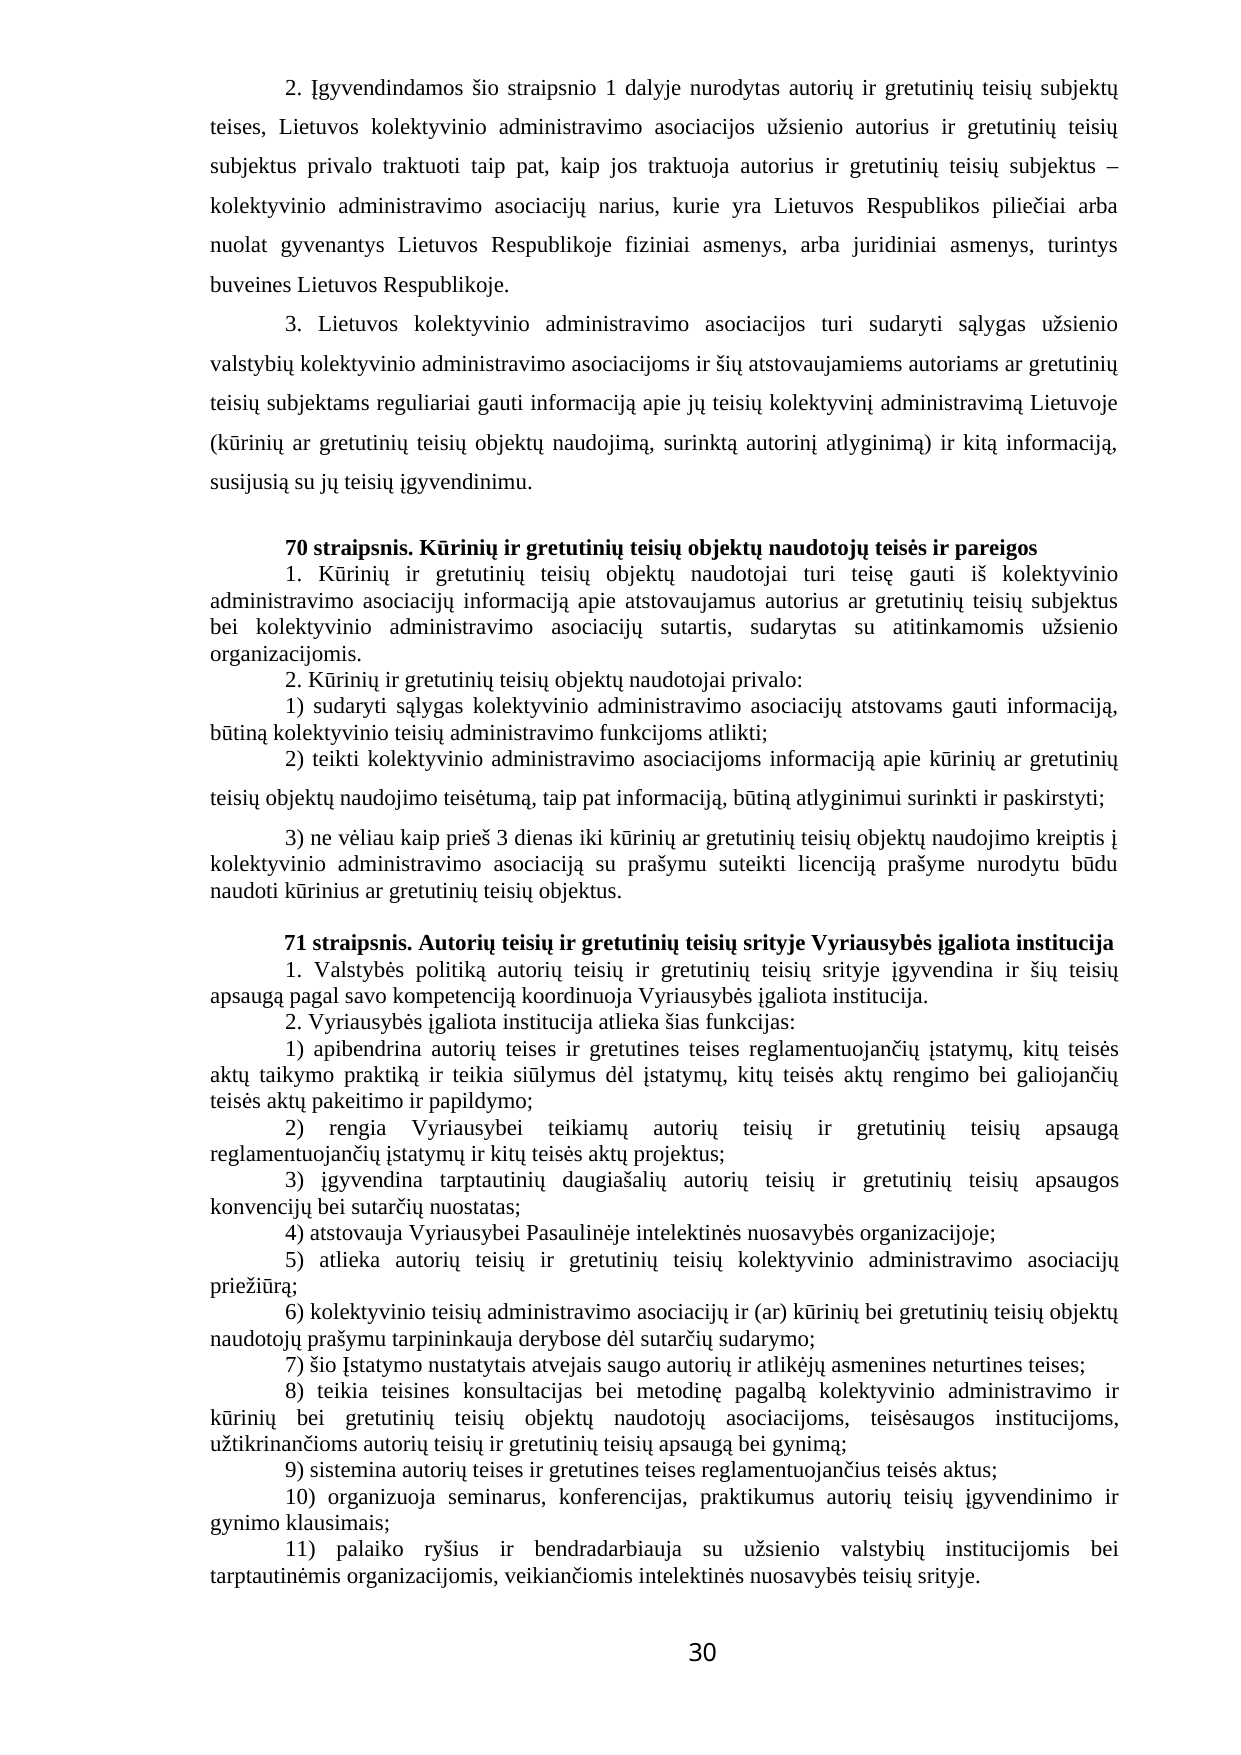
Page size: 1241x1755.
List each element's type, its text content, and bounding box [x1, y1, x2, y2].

text 6) kolektyvinio teisių administravimo asociacijų ir (ar) kūrinių bei gretutinių teisių objektų naudotojų prašymu tarpininkauja derybose dėl sutarčių sudarymo; [210, 1298, 1120, 1351]
text 1) sudaryti sąlygas kolektyvinio administravimo asociacijų atstovams gauti informaciją, būtiną kolektyvinio teisių administravimo funkcijoms atlikti; [210, 692, 1119, 745]
text 2. Vyriausybės įgaliota institucija atlieka šias funkcijas: [210, 1008, 1120, 1035]
text 10) organizuoja seminarus, konferencijas, praktikumus autorių teisių įgyvendinimo ir gynimo klausimais; [210, 1483, 1120, 1536]
text 2) rengia Vyriausybei teikiamų autorių teisių ir gretutinių teisių apsaugą reglamentuojančių įstatymų ir kitų teisės aktų projektus; [210, 1114, 1120, 1167]
text 3) ne vėliau kaip prieš 3 dienas iki kūrinių ar gretutinių teisių objektų naudojimo kreiptis į kolektyvinio administravimo asociaciją su prašymu suteikti licenciją prašyme nurodytu būdu naudoti kūrinius ar gretutinių teisių objektus. [210, 824, 1119, 903]
text 11) palaiko ryšius ir bendradarbiauja su užsienio valstybių institucijomis bei tarptautinėmis organizacijomis, veikiančiomis intelektinės nuosavybės teisių srityje. [210, 1536, 1120, 1588]
text 5) atlieka autorių teisių ir gretutinių teisių kolektyvinio administravimo asociacijų priežiūrą; [210, 1246, 1120, 1298]
text 2. Įgyvendindamos šio straipsnio 1 dalyje nurodytas autorių ir gretutinių teisių subjektų teises, Lietuvos kolektyvinio administravimo asociacijos užsienio autorius ir gretutinių teisių subjektus privalo traktuoti taip pat, kaip jos traktuoja autorius ir gretutinių teisių subjektus – kolektyvinio administravimo asociacijų narius, kurie yra Lietuvos Respublikos piliečiai arba nuolat gyvenantys Lietuvos Respublikoje fiziniai asmenys, arba juridiniai asmenys, turintys buveines Lietuvos Respublikoje. [210, 73, 1119, 297]
text 8) teikia teisines konsultacijas bei metodinę pagalbą kolektyvinio administravimo ir kūrinių bei gretutinių teisių objektų naudotojų asociacijoms, teisėsaugos institucijoms, užtikrinančioms autorių teisių ir gretutinių teisių apsaugą bei gynimą; [210, 1377, 1120, 1456]
text 1) apibendrina autorių teises ir gretutines teises reglamentuojančių įstatymų, kitų teisės aktų taikymo praktiką ir teikia siūlymus dėl įstatymų, kitų teisės aktų rengimo bei galiojančių teisės aktų pakeitimo ir papildymo; [210, 1035, 1120, 1114]
text 1. Valstybės politiką autorių teisių ir gretutinių teisių srityje įgyvendina ir šių teisių apsaugą pagal savo kompetenciją koordinuoja Vyriausybės įgaliota institucija. [210, 956, 1120, 1008]
text 4) atstovauja Vyriausybei Pasaulinėje intelektinės nuosavybės organizacijoje; [210, 1219, 1120, 1246]
text 7) šio Įstatymo nustatytais atvejais saugo autorių ir atlikėjų asmenines neturtines teises; [210, 1351, 1120, 1377]
text 2. Kūrinių ir gretutinių teisių objektų naudotojai privalo: [210, 666, 1119, 692]
text 9) sistemina autorių teises ir gretutines teises reglamentuojančius teisės aktus; [210, 1456, 1120, 1483]
text 3) įgyvendina tarptautinių daugiašalių autorių teisių ir gretutinių teisių apsaugos konvencijų bei sutarčių nuostatas; [210, 1167, 1120, 1219]
text 3. Lietuvos kolektyvinio administravimo asociacijos turi sudaryti sąlygas užsienio valstybių kolektyvinio administravimo asociacijoms ir šių atstovaujamiems autoriams ar gretutinių teisių subjektams reguliariai gauti informaciją apie jų teisių kolektyvinį administravimą Lietuvoje (kūrinių ar gretutinių teisių objektų naudojimą, surinktą autorinį atlyginimą) ir kitą informaciją, susijusią su jų teisių įgyvendinimu. [210, 310, 1119, 495]
text 71 straipsnis. Autorių teisių ir gretutinių teisių srityje Vyriausybės įgaliota institucija [284, 929, 1119, 956]
text 1. Kūrinių ir gretutinių teisių objektų naudotojai turi teisę gauti iš kolektyvinio administravimo asociacijų informaciją apie atstovaujamus autorius ar gretutinių teisių subjektus bei kolektyvinio administravimo asociacijų sutartis, sudarytas su atitinkamomis užsienio organizacijomis. [210, 561, 1119, 666]
text 70 straipsnis. Kūrinių ir gretutinių teisių objektų naudotojų teisės ir pareigos [285, 534, 1119, 561]
text 2) teikti kolektyvinio administravimo asociacijoms informaciją apie kūrinių ar gretutinių teisių objektų naudojimo teisėtumą, taip pat informaciją, būtiną atlyginimui surinkti ir paskirstyti; [210, 745, 1119, 811]
